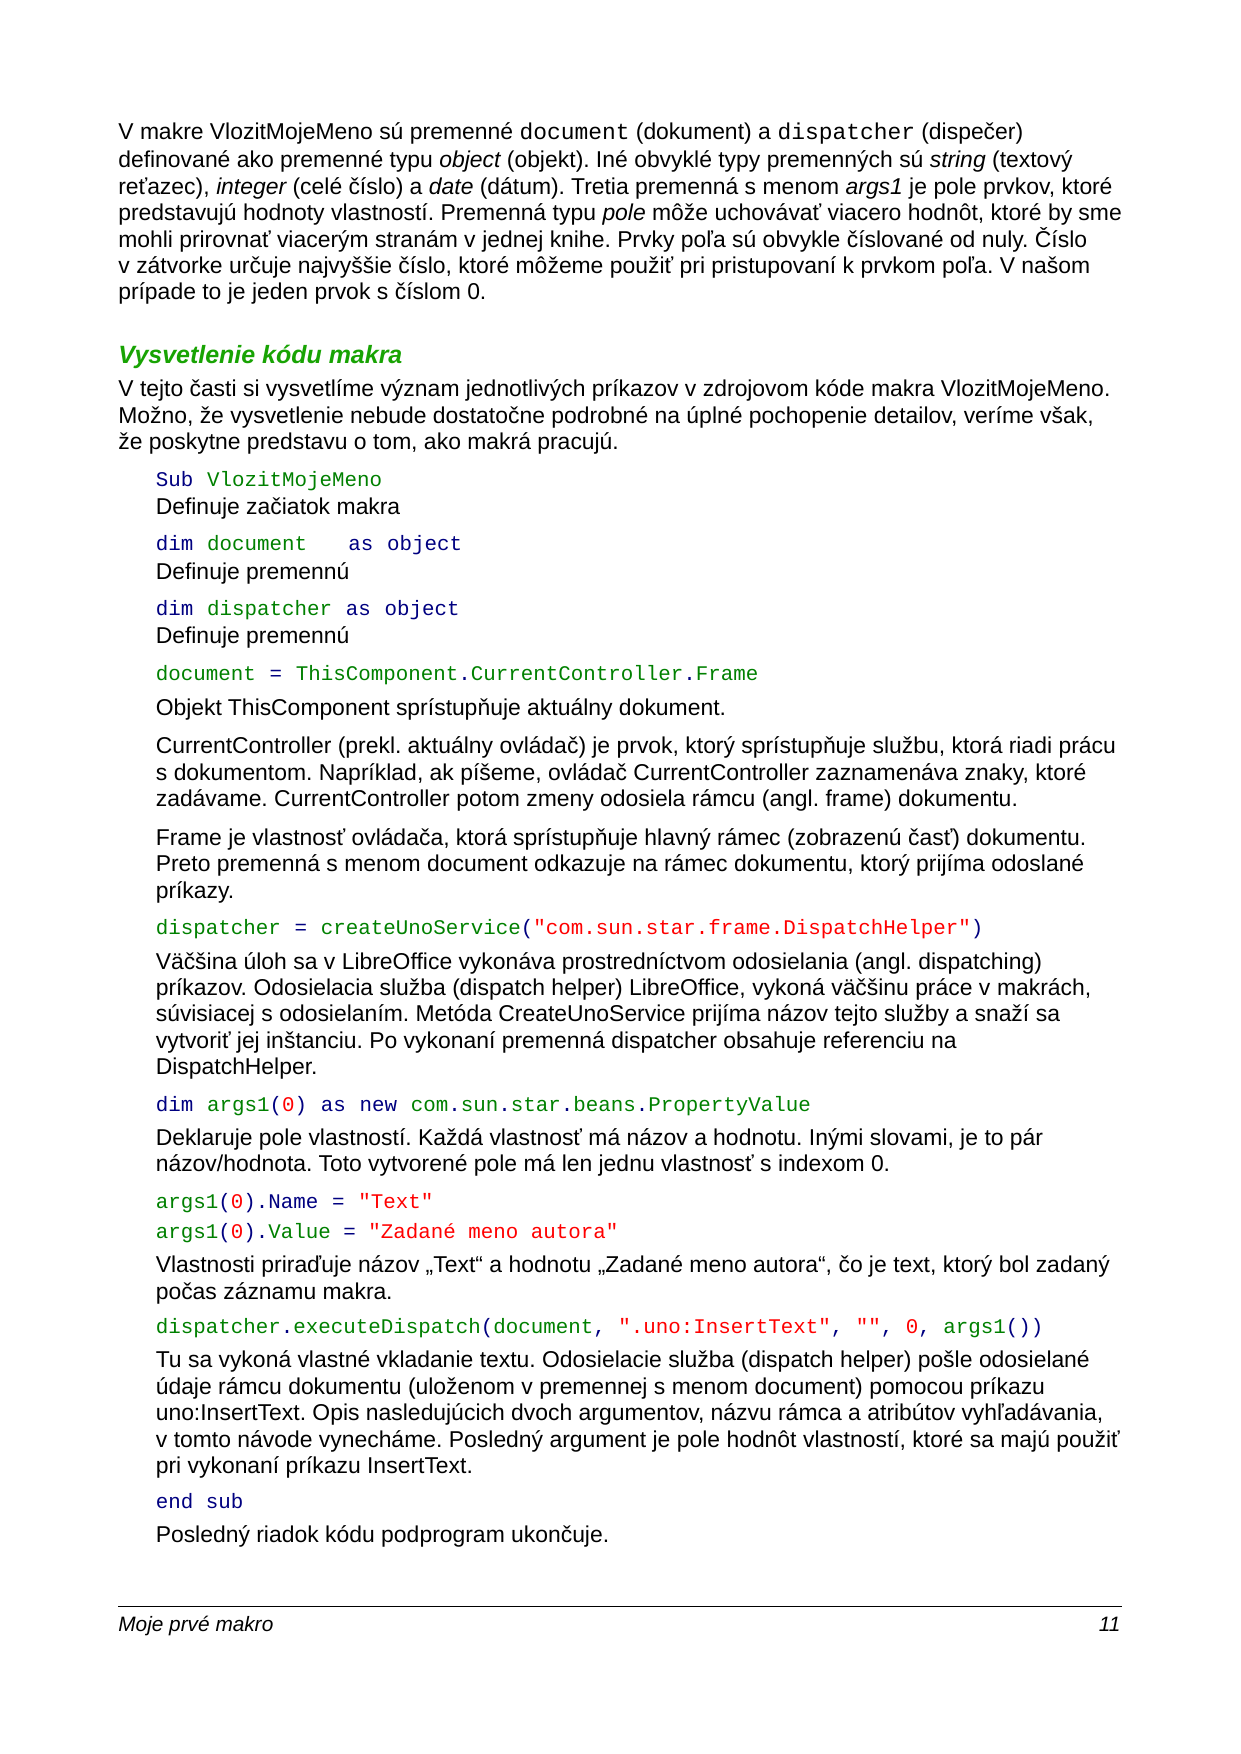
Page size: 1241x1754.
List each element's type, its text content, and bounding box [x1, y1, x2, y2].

text V makre VlozitMojeMeno sú premenné document (dokument) a dispatcher (dispečer) definované ako premenné typu object (objekt). Iné obvyklé typy premenných sú string (textový reťazec), integer (celé číslo) a date (dátum). Tretia premenná s menom args1 je pole prvkov, ktoré predstavujú hodnoty vlastností. Premenná typu pole môže uchovávať viacero hodnôt, ktoré by sme mohli prirovnať viacerým stranám v jednej knihe. Prvky poľa sú obvykle číslované od nuly. Číslo v zátvorke určuje najvyššie číslo, ktoré môžeme použiť pri pristupovaní k prvkom poľa. V našom prípade to je jeden prvok s číslom 0. [118, 118, 1122, 304]
subtitle Vysvetlenie kódu makra [118, 340, 1122, 369]
text Vlastnosti priraďuje názov „Text“ a hodnotu „Zadané meno autora“, čo je text, ktorý bol zadaný počas záznamu makra. [156, 1251, 1122, 1304]
text Posledný riadok kódu podprogram ukončuje. [156, 1521, 1122, 1547]
text args1(0).Value = "Zadané meno autora" [156, 1221, 1122, 1245]
text dispatcher = createUnoService("com.sun.star.frame.DispatchHelper") [156, 915, 1122, 941]
text dim dispatcher as object [156, 596, 1122, 622]
text Definuje premennú [156, 622, 1122, 649]
text dim document as object [156, 532, 1122, 558]
text Deklaruje pole vlastností. Každá vlastnosť má názov a hodnotu. Inými slovami, je to pár názov/hodnota. Toto vytvorené pole má len jednu vlastnosť s indexom 0. [156, 1124, 1122, 1177]
text document = ThisComponent.CurrentController.Frame [156, 661, 1122, 687]
text Definuje začiatok makra [156, 493, 1122, 519]
text args1(0).Name = "Text" [156, 1189, 1122, 1215]
text CurrentController (prekl. aktuálny ovládač) je prvok, ktorý sprístupňuje službu, ktorá riadi prácu s dokumentom. Napríklad, ak píšeme, ovládač CurrentController zaznamenáva znaky, ktoré zadávame. CurrentController potom zmeny odosiela rámcu (angl. frame) dokumentu. [156, 732, 1122, 811]
text dim args1(0) as new com.sun.star.beans.PropertyValue [156, 1092, 1122, 1118]
text Objekt ThisComponent sprístupňuje aktuálny dokument. [156, 693, 1122, 720]
text Definuje premennú [156, 558, 1122, 584]
text Väčšina úloh sa v LibreOffice vykonáva prostredníctvom odosielania (angl. dispatching) príkazov. Odosielacia služba (dispatch helper) LibreOffice, vykoná väčšinu práce v makrách, súvisiacej s odosielaním. Metóda CreateUnoService prijíma názov tejto služby a snaží sa vytvoriť jej inštanciu. Po vykonaní premenná dispatcher obsahuje referenciu na DispatchHelper. [156, 948, 1122, 1079]
text Sub VlozitMojeMeno [156, 467, 1122, 493]
text dispatcher.executeDispatch(document, ".uno:InsertText", "", 0, args1()) [156, 1317, 1122, 1340]
text Tu sa vykoná vlastné vkladanie textu. Odosielacie služba (dispatch helper) pošle odosielané údaje rámcu dokumentu (uloženom v premennej s menom document) pomocou príkazu uno:InsertText. Opis nasledujúcich dvoch argumentov, názvu rámca a atribútov vyhľadávania, v tomto návode vynecháme. Posledný argument je pole hodnôt vlastností, ktoré sa majú použiť pri vykonaní príkazu InsertText. [156, 1346, 1122, 1478]
text end sub [156, 1491, 1122, 1514]
text Frame je vlastnosť ovládača, ktorá sprístupňuje hlavný rámec (zobrazenú časť) dokumentu. Preto premenná s menom document odkazuje na rámec dokumentu, ktorý prijíma odoslané príkazy. [156, 824, 1122, 903]
text V tejto časti si vysvetlíme význam jednotlivých príkazov v zdrojovom kóde makra VlozitMojeMeno. Možno, že vysvetlenie nebude dostatočne podrobné na úplné pochopenie detailov, veríme však, že poskytne predstavu o tom, ako makrá pracujú. [118, 375, 1122, 454]
